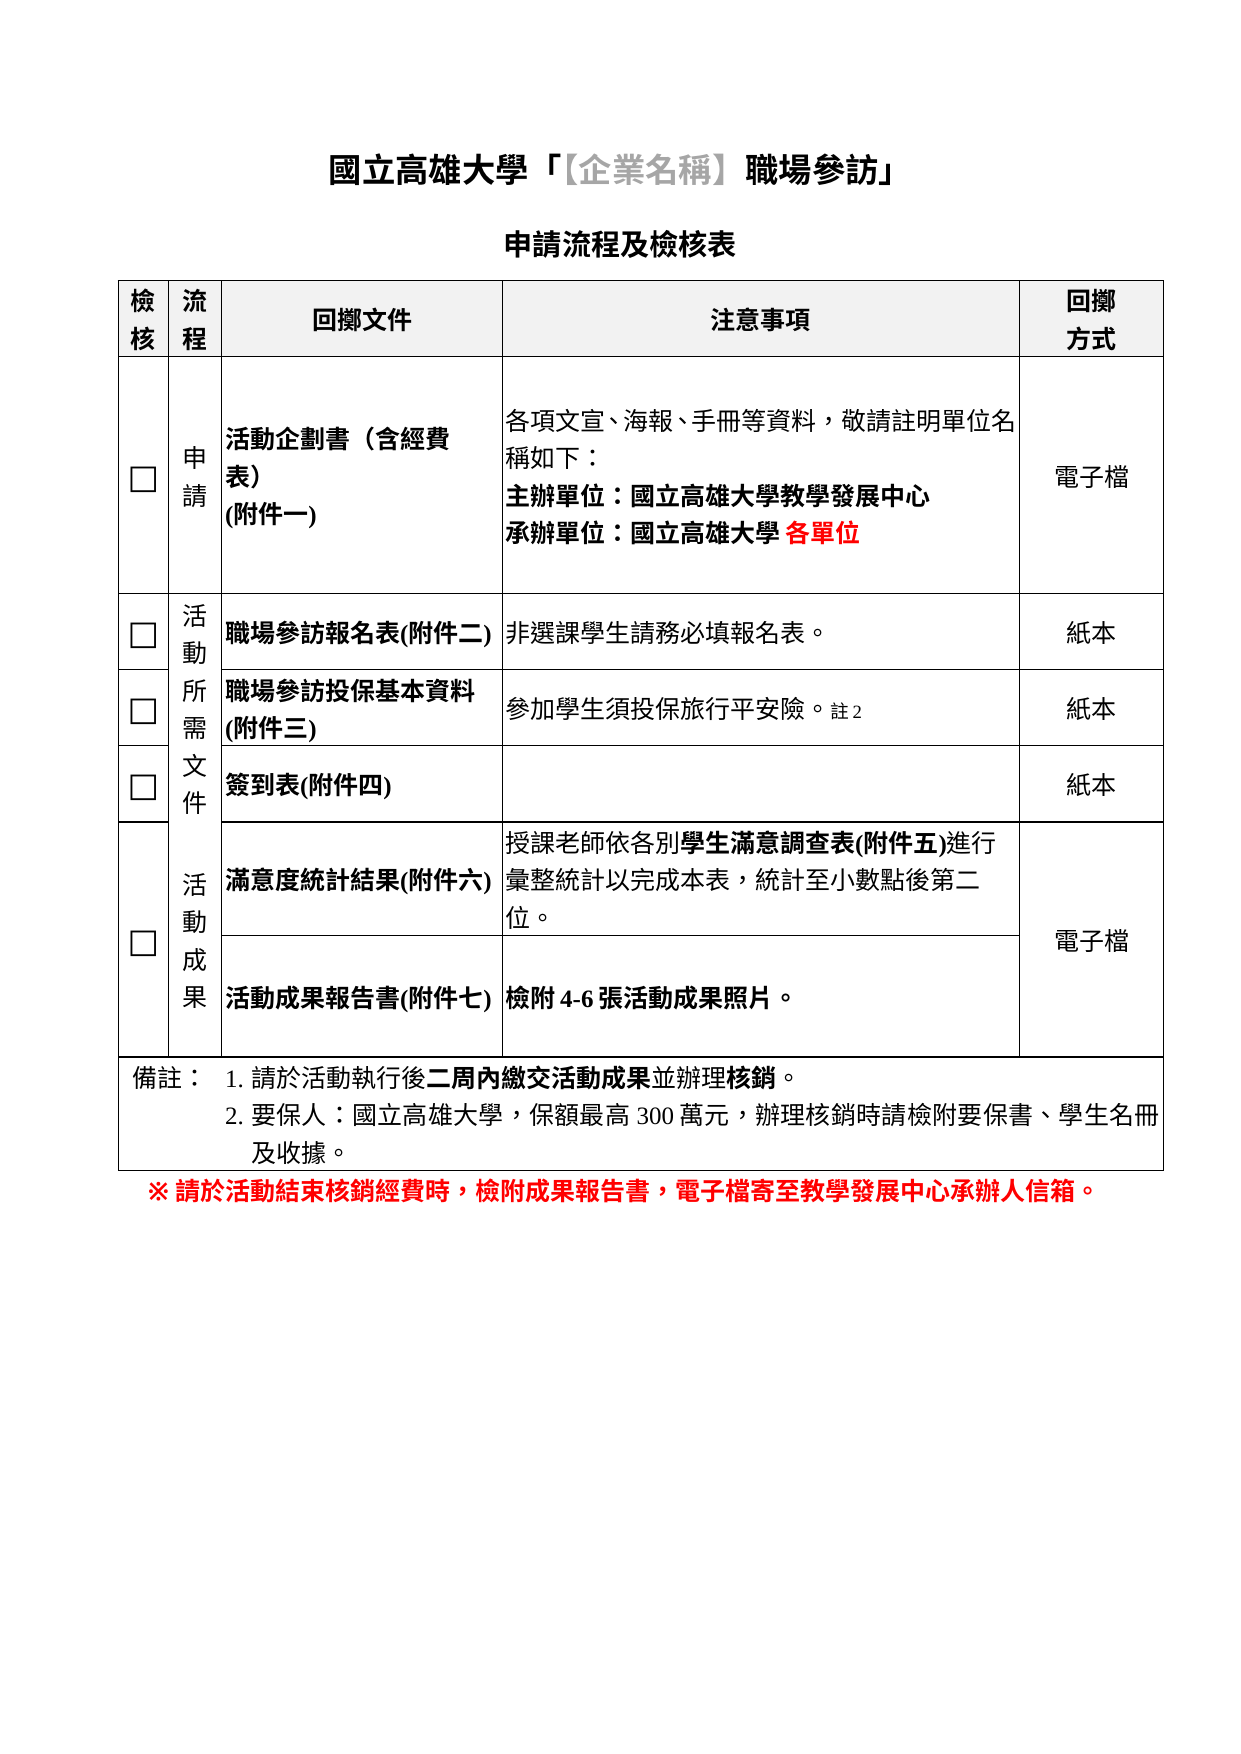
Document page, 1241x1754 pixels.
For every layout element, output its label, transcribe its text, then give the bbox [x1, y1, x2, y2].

table_cell 備註： [119, 1058, 222, 1170]
table_cell 簽到表(附件四) [222, 746, 502, 821]
table_cell 各項文宣、海報、手冊等資料，敬請註明單位名稱如下： 主辦單位：國立高雄大學教學發展中心 承辦單位：國立高雄大學 各單位 [503, 357, 1019, 593]
table_header 流程 [169, 281, 221, 356]
table_cell 非選課學生請務必填報名表。 [503, 594, 1019, 669]
table_cell 滿意度統計結果(附件六) [222, 823, 502, 935]
table_cell □ [119, 746, 168, 821]
table_cell 紙本 [1020, 594, 1163, 669]
table_cell ※ 請於活動結束核銷經費時，檢附成果報告書，電子檔寄至教學發展中心承辦人信箱。 [118, 1171, 1164, 1226]
table_cell 電子檔 [1020, 357, 1163, 593]
table_cell 紙本 [1020, 746, 1163, 821]
table_cell 活動成果報告書(附件七) [222, 936, 502, 1056]
table_header 檢核 [119, 281, 168, 356]
table_cell □ [119, 823, 168, 1056]
table_cell [503, 746, 1019, 821]
table_cell 參加學生須投保旅行平安險。註2 [503, 670, 1019, 745]
text 國立高雄大學「【企業名稱】職場參訪」 [118, 130, 1122, 205]
table_cell 請於活動執行後二周內繳交活動成果並辦理核銷。 要保人：國立高雄大學，保額最高300萬元，辦理核銷時請檢附要保書、學生名冊及收據。 [222, 1058, 1163, 1170]
table_header 回擲文件 [222, 281, 502, 356]
table_cell 授課老師依各別學生滿意調查表(附件五)進行彙整統計以完成本表，統計至小數點後第二位。 [503, 823, 1019, 935]
text 申請流程及檢核表 [118, 205, 1122, 280]
table_cell 紙本 [1020, 670, 1163, 745]
table_cell 活動企劃書（含經費表） (附件一) [222, 357, 502, 593]
table_cell 活動成果 [169, 821, 221, 1056]
table_cell 活動所需文件 [169, 594, 221, 821]
table_cell □ [119, 594, 168, 669]
table_cell 職場參訪投保基本資料(附件三) [222, 670, 502, 745]
table_cell 檢附4-6張活動成果照片。 [503, 936, 1019, 1056]
table_cell □ [119, 357, 168, 593]
table_header 回擲 方式 [1020, 281, 1163, 356]
table_cell 申請 [169, 357, 221, 593]
table_cell 電子檔 [1020, 823, 1163, 1056]
table_cell 職場參訪報名表(附件二) [222, 594, 502, 669]
table_cell □ [119, 670, 168, 745]
table_header 注意事項 [503, 281, 1019, 356]
